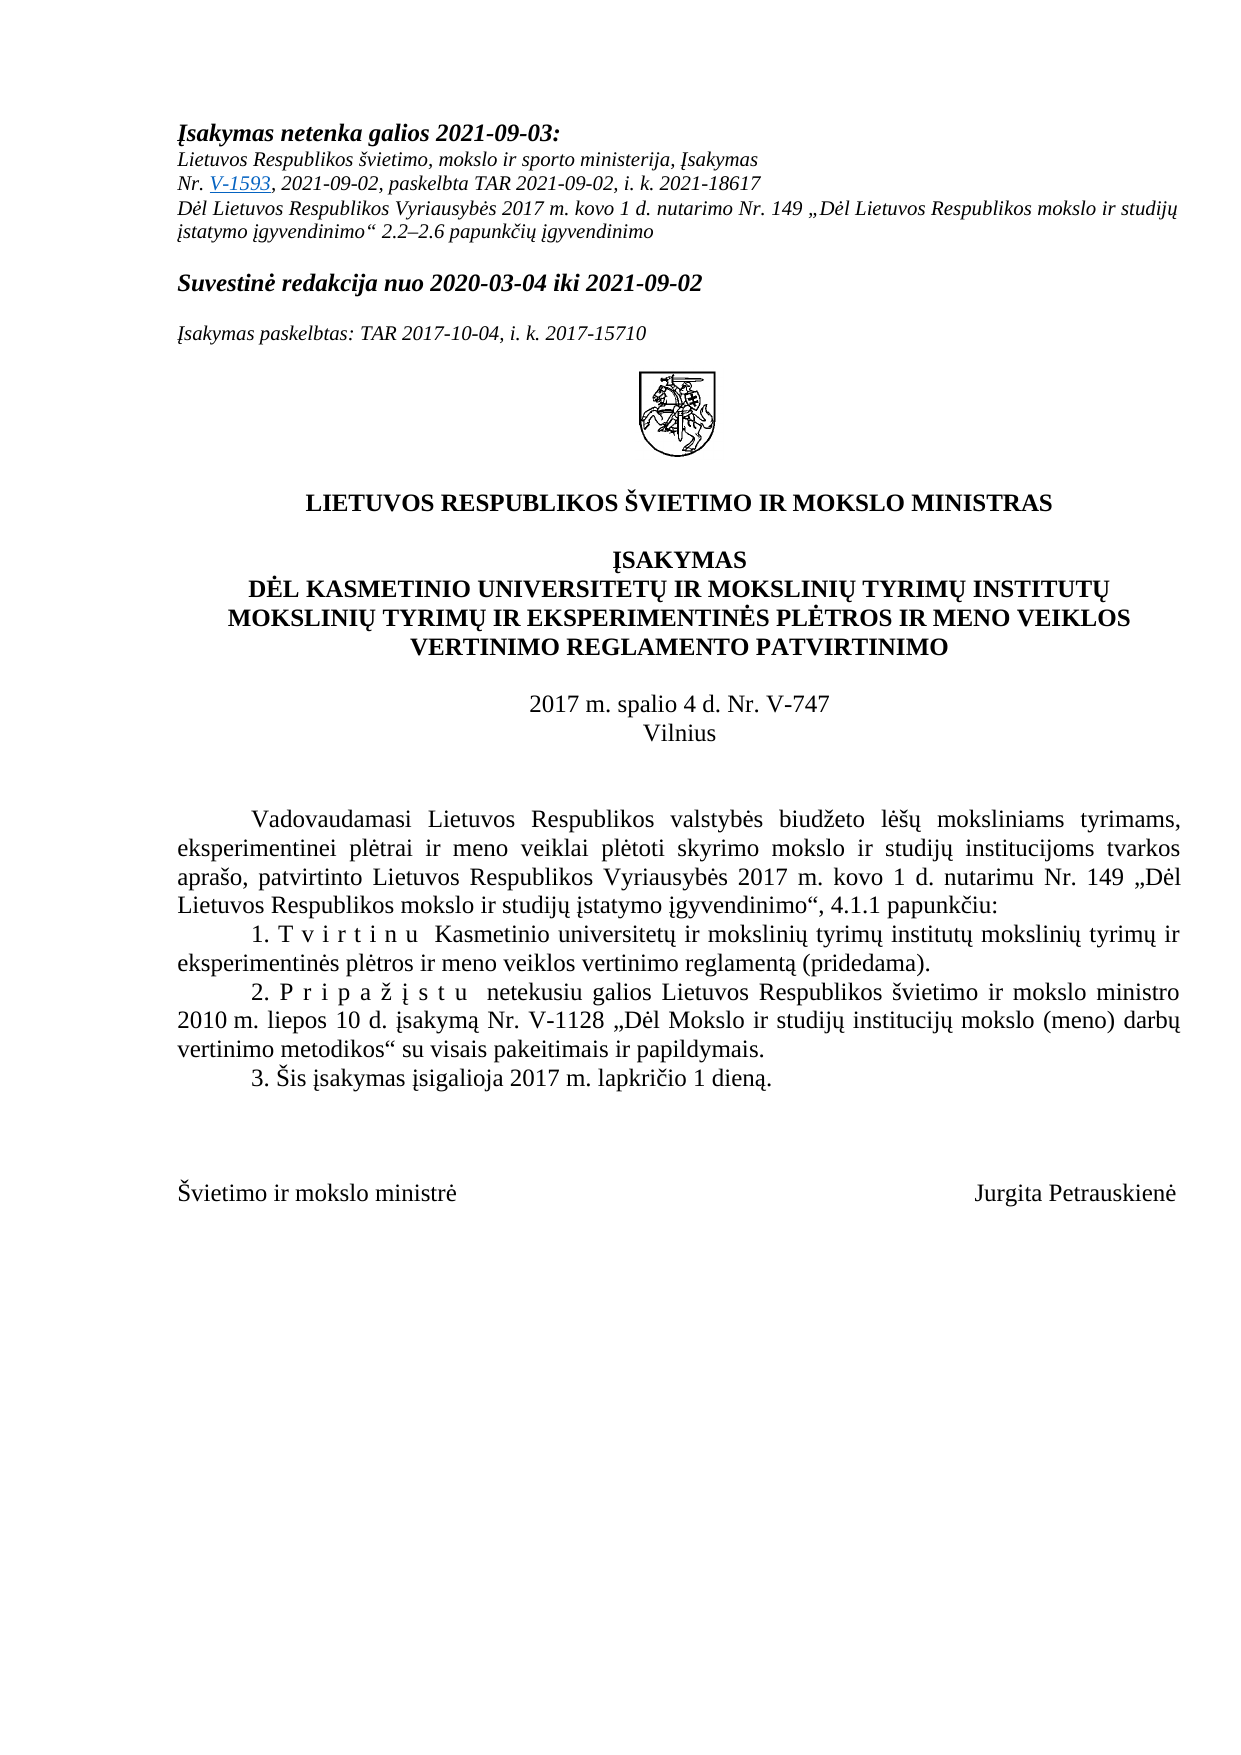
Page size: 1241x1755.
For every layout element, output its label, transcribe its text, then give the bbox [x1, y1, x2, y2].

text LIETUVOS RESPUBLIKOS ŠVIETIMO IR MOKSLO MINISTRAS [177, 488, 1182, 517]
text Vilnius [177, 718, 1182, 747]
text DĖL KASMETINIO UNIVERSITETŲ IR MOKSLINIŲ TYRIMŲ INSTITUTŲ MOKSLINIŲ TYRIMŲ IR EKSPERIMENTINĖS PLĖTROS IR MENO VEIKLOS VERTINIMO REGLAMENTO PATVIRTINIMO [177, 574, 1182, 660]
text Įsakymas netenka galios 2021-09-03: [177, 118, 1182, 147]
text 2017 m. spalio 4 d. Nr. V-747 [177, 689, 1182, 718]
text 2. P r i p a ž į s t u netekusiu galios Lietuvos Respublikos švietimo ir mokslo ministro 2010 m. liepos 10 d. įsakymą Nr. V-1128 „Dėl Mokslo ir studijų institucijų mokslo (meno) darbų vertinimo metodikos“ su visais pakeitimais ir papildymais. [177, 977, 1182, 1063]
text Vadovaudamasi Lietuvos Respublikos valstybės biudžeto lėšų moksliniams tyrimams, eksperimentinei plėtrai ir meno veiklai plėtoti skyrimo mokslo ir studijų institucijoms tvarkos aprašo, patvirtinto Lietuvos Respublikos Vyriausybės 2017 m. kovo 1 d. nutarimu Nr. 149 „Dėl Lietuvos Respublikos mokslo ir studijų įstatymo įgyvendinimo“, 4.1.1 papunkčiu: [177, 804, 1182, 919]
text 3. Šis įsakymas įsigalioja 2017 m. lapkričio 1 dieną. [177, 1063, 1182, 1092]
text Įsakymas paskelbtas: TAR 2017-10-04, i. k. 2017-15710 [177, 320, 1182, 344]
text 1. T v i r t i n u Kasmetinio universitetų ir mokslinių tyrimų institutų mokslinių tyrimų ir eksperimentinės plėtros ir meno veiklos vertinimo reglamentą (pridedama). [177, 919, 1182, 977]
text Dėl Lietuvos Respublikos Vyriausybės 2017 m. kovo 1 d. nutarimo Nr. 149 „Dėl Lietuvos Respublikos mokslo ir studijų įstatymo įgyvendinimo“ 2.2–2.6 papunkčių įgyvendinimo [177, 195, 1182, 243]
text ĮSAKYMAS [177, 545, 1182, 574]
text Švietimo ir mokslo ministrė Jurgita Petrauskienė [177, 1178, 1182, 1207]
text Suvestinė redakcija nuo 2020-03-04 iki 2021-09-02 [177, 268, 1182, 296]
text Nr. V-1593, 2021-09-02, paskelbta TAR 2021-09-02, i. k. 2021-18617 [177, 171, 1182, 195]
text Lietuvos Respublikos švietimo, mokslo ir sporto ministerija, Įsakymas [177, 147, 1182, 171]
